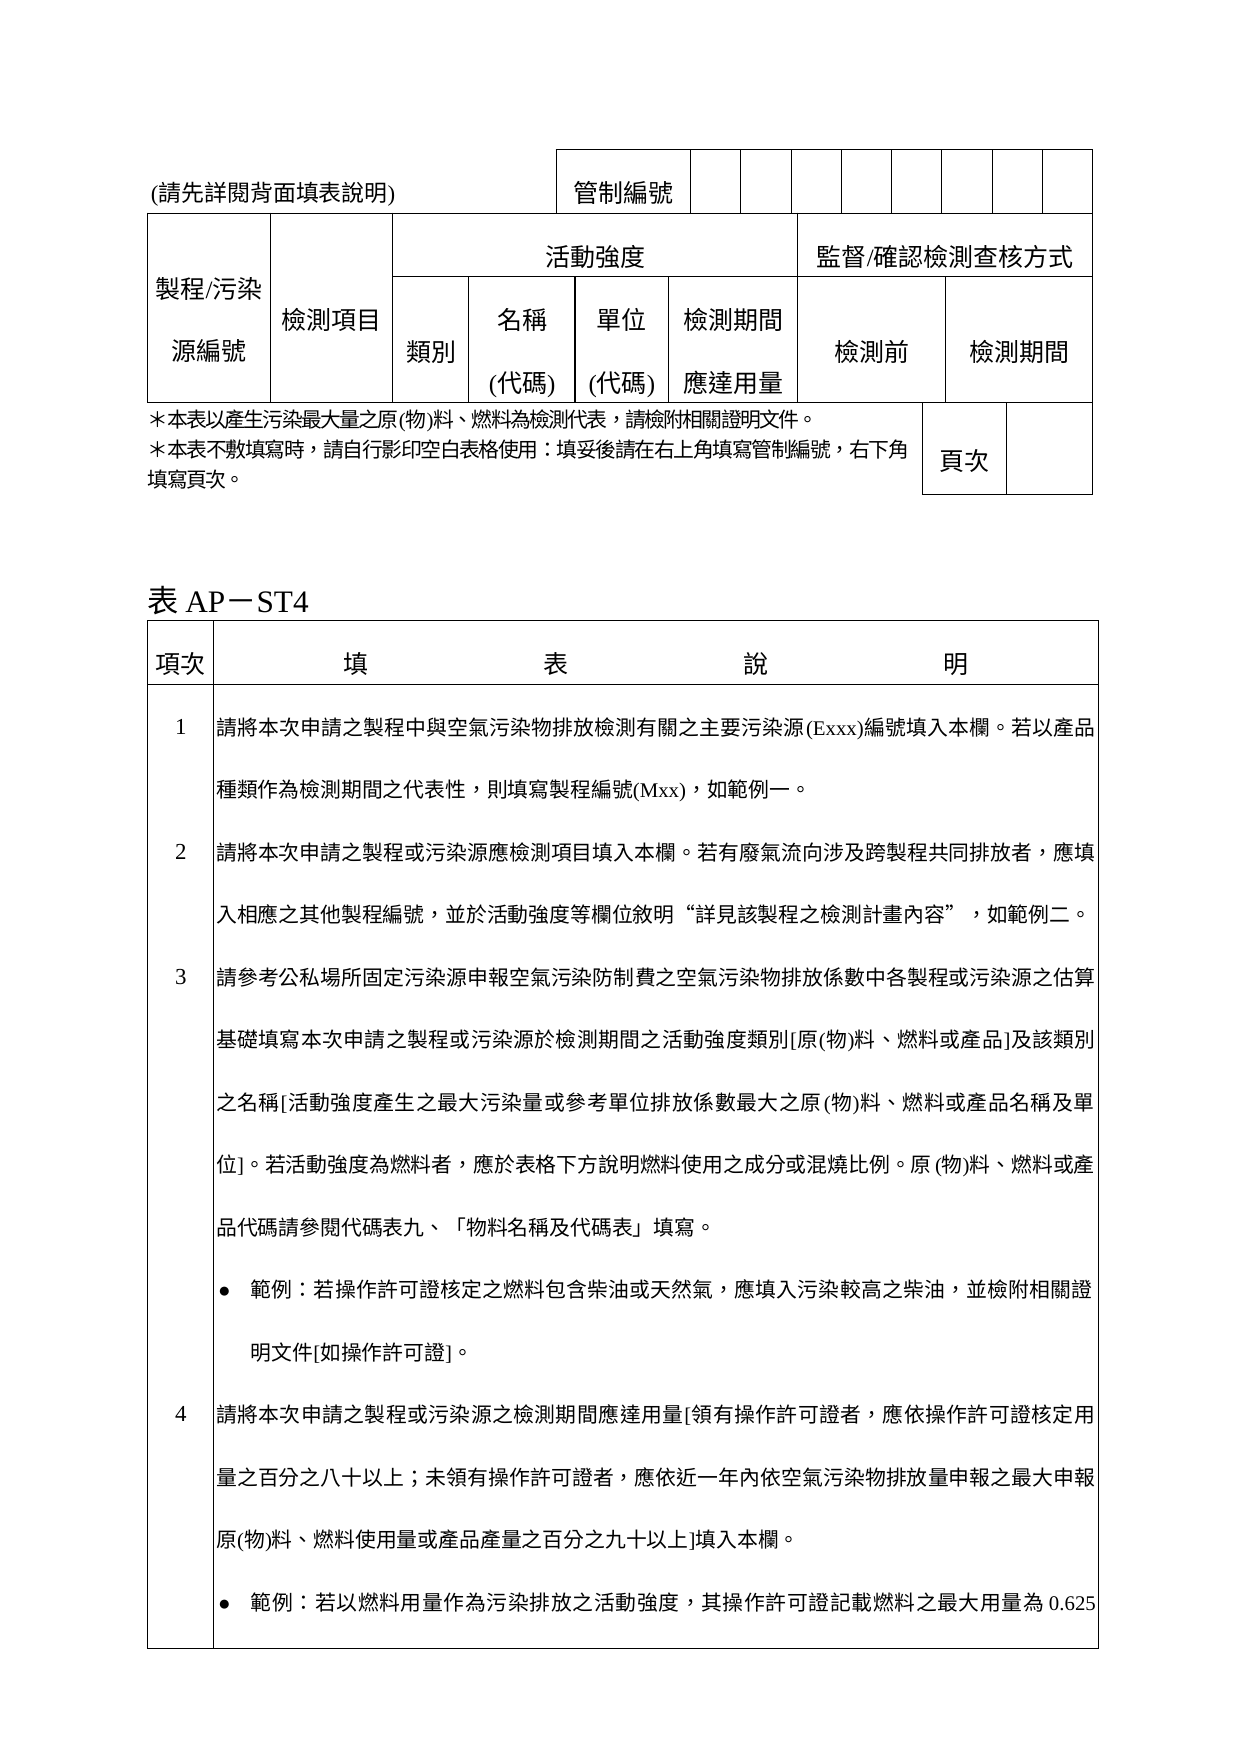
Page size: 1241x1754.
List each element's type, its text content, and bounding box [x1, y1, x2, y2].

table_header 填 表 說 明 [214, 621, 1098, 683]
table_cell 類別 [393, 277, 468, 402]
table_cell 請將本次申請之製程中與空氣污染物排放檢測有關之主要污染源(Exxx)編號填入本欄。若以產品種類作為檢測期間之代表性，則填寫製程編號(Mxx)，如範例一。 請將本次申請之製程或污染源應檢測項目填入本欄。若有廢氣流向涉及跨製程共同排放者，應填入相應之其他製程編號，並於活動強度等欄位敘明“詳見該製程之檢測計畫內容”，如範例二。 請參考公私場所固定污染源申報空氣污染防制費之空氣污染物排放係數中各製程或污染源之估算基礎填寫本次申請之製程或污染源於檢測期間之活動強度類別[原(物)料、燃料或產品]及該類別之名稱[活動強度產生之最大污染量或參考單位排放係數最大之原(物)料、燃料或產品名稱及單位]。若活動強度為燃料者，應於表格下方說明燃料使用之成分或混燒比例。原(物)料、燃料或產品代碼請參閱代碼表九、「物料名稱及代碼表」填寫。 ● 範例：若操作許可證核定之燃料包含柴油或天然氣，應填入污染較高之柴油，並檢附相關證明文件[如操作許可證]。 請將本次申請之製程或污染源之檢測期間應達用量[領有操作許可證者，應依操作許可證核定用量之百分之八十以上；未領有操作許可證者，應依近一年內依空氣污染物排放量申報之最大申報原(物)料、燃料使用量或產品產量之百分之九十以上]填入本欄。 ● 範例：若以燃料用量作為污染排放之活動強度，其操作許可證記載燃料之最大用量為0.625 [214, 685, 1098, 1648]
table_header (請先詳閱背面填表說明) [148, 149, 556, 213]
table_cell 活動強度 [393, 214, 797, 276]
table_cell 監督/確認檢測查核方式 [798, 214, 1092, 276]
table_header 管制編號 [557, 150, 690, 213]
table_cell 頁次 [923, 403, 1006, 494]
table_header [993, 150, 1042, 213]
table_cell 製程/污染源編號 [148, 214, 270, 402]
table_cell [1007, 403, 1092, 494]
table_header [741, 150, 791, 213]
table_header [792, 150, 841, 213]
table_cell 1 2 3 4 [148, 685, 213, 1648]
table_header [942, 150, 992, 213]
table_cell 名稱 (代碼) [469, 277, 574, 402]
table_header 項次 [148, 621, 213, 683]
table_header [892, 150, 941, 213]
table_cell 檢測期間 [946, 277, 1092, 402]
table_cell 檢測項目 [271, 214, 392, 402]
text 表AP－ST4 [148, 557, 1092, 620]
table_cell ＊本表以產生污染最大量之原(物)料、燃料為檢測代表，請檢附相關證明文件。 ＊本表不敷填寫時，請自行影印空白表格使用：填妥後請在右上角填寫管制編號，右下角填寫頁次。 [148, 403, 922, 494]
table_header [1043, 150, 1092, 213]
table_cell 單位 (代碼) [576, 277, 668, 402]
table_header [691, 150, 740, 213]
table_header [842, 150, 891, 213]
table_cell 檢測期間 應達用量 [669, 277, 797, 402]
table_cell 檢測前 [798, 277, 945, 402]
